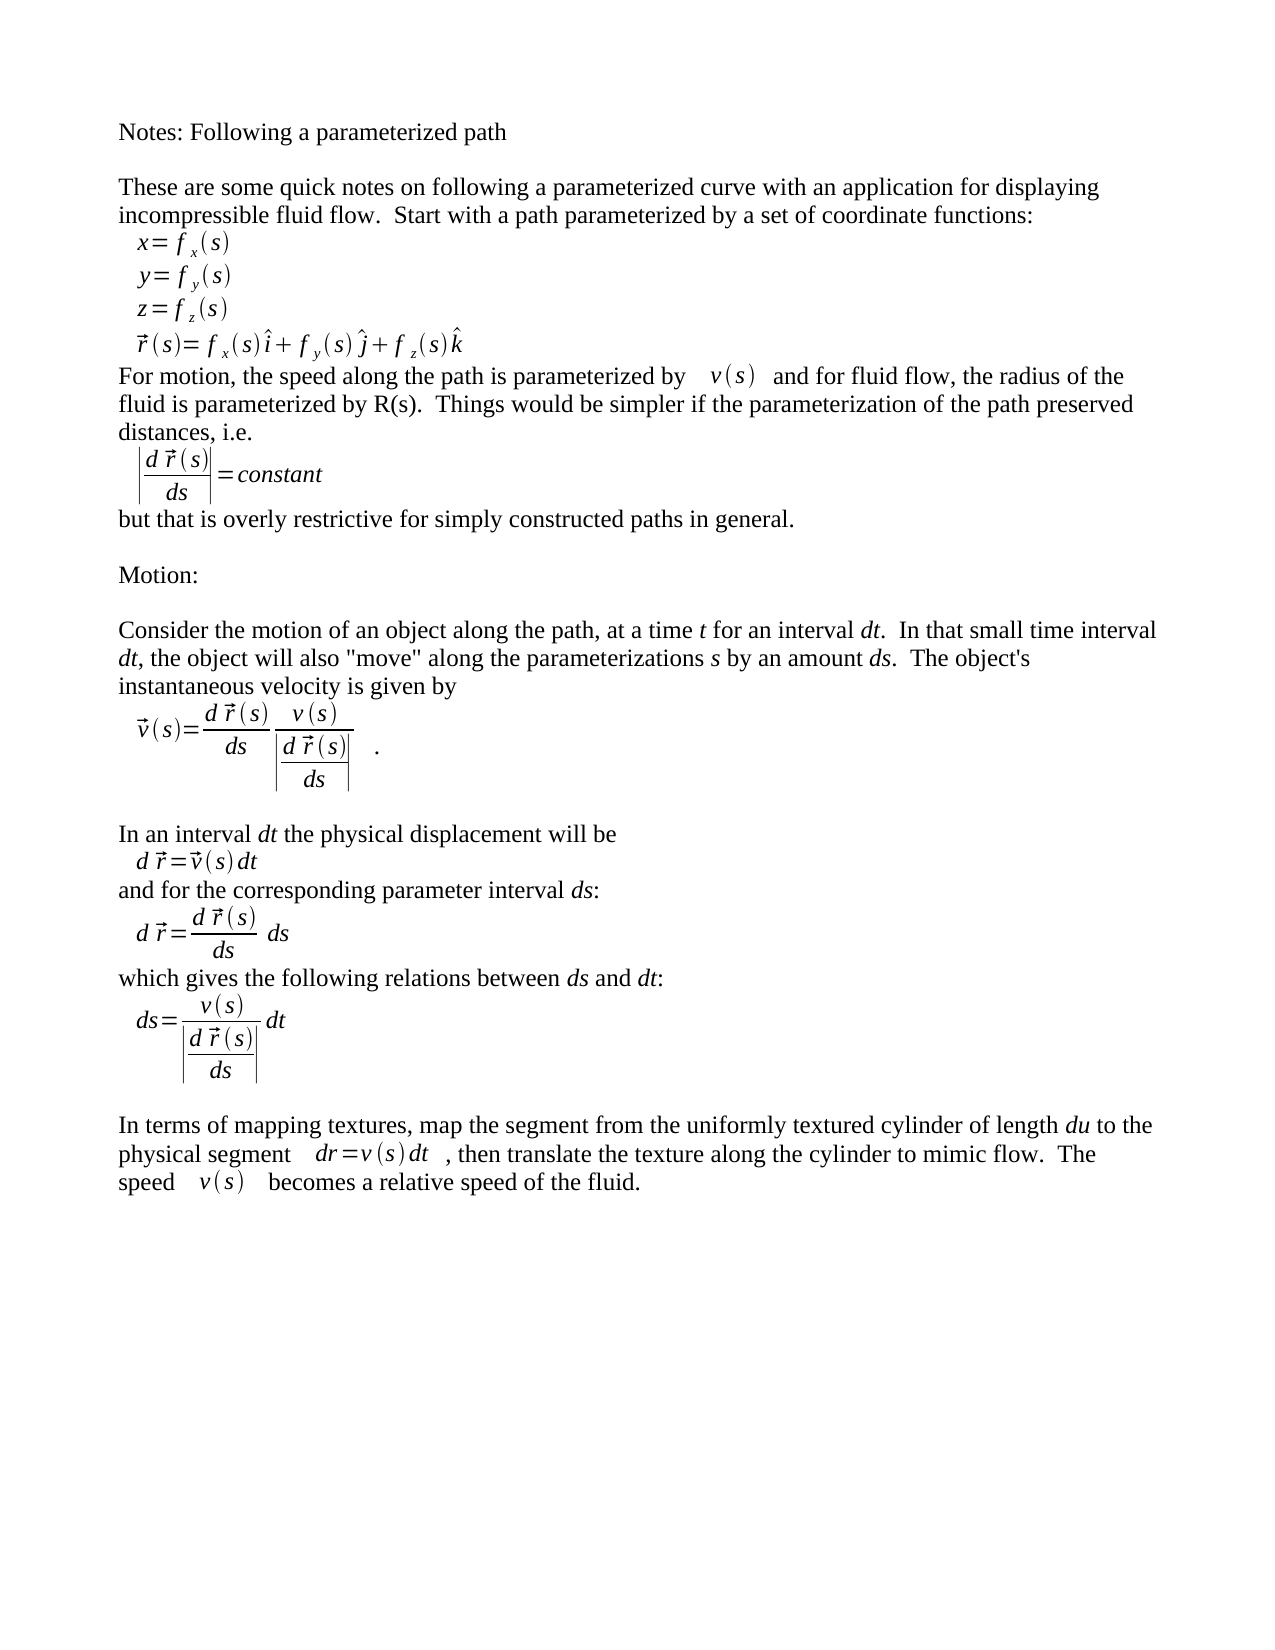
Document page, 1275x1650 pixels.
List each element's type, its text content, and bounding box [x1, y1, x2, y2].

text but that is overly restrictive for simply constructed paths in general. [118, 506, 1157, 533]
text which gives the following relations between ds and dt: [118, 964, 1157, 991]
text Motion: [118, 561, 1157, 589]
text In an interval dt the physical displacement will be [118, 820, 1157, 847]
text . [118, 699, 1157, 792]
text These are some quick notes on following a parameterized curve with an application for displaying incompressible fluid flow. Start with a path parameterized by a set of coordinate functions: [118, 173, 1157, 229]
text Consider the motion of an object along the path, at a time t for an interval dt. In that small time interval dt, the object will also "move" along the parameterizations s by an amount ds. The object's instantaneous velocity is given by [118, 616, 1157, 699]
text and for the corresponding parameter interval ds: [118, 876, 1157, 904]
text Notes: Following a parameterized path [118, 118, 1157, 146]
text In terms of mapping textures, map the segment from the uniformly textured cylinder of length du to the physical segment , then translate the texture along the cylinder to mimic flow. The speed becomes a relative speed of the fluid. [118, 1112, 1157, 1197]
text For motion, the speed along the path is parameterized by and for fluid flow, the radius of the fluid is parameterized by R(s). Things would be simpler if the parameterization of the path preserved distances, i.e. [118, 361, 1157, 446]
